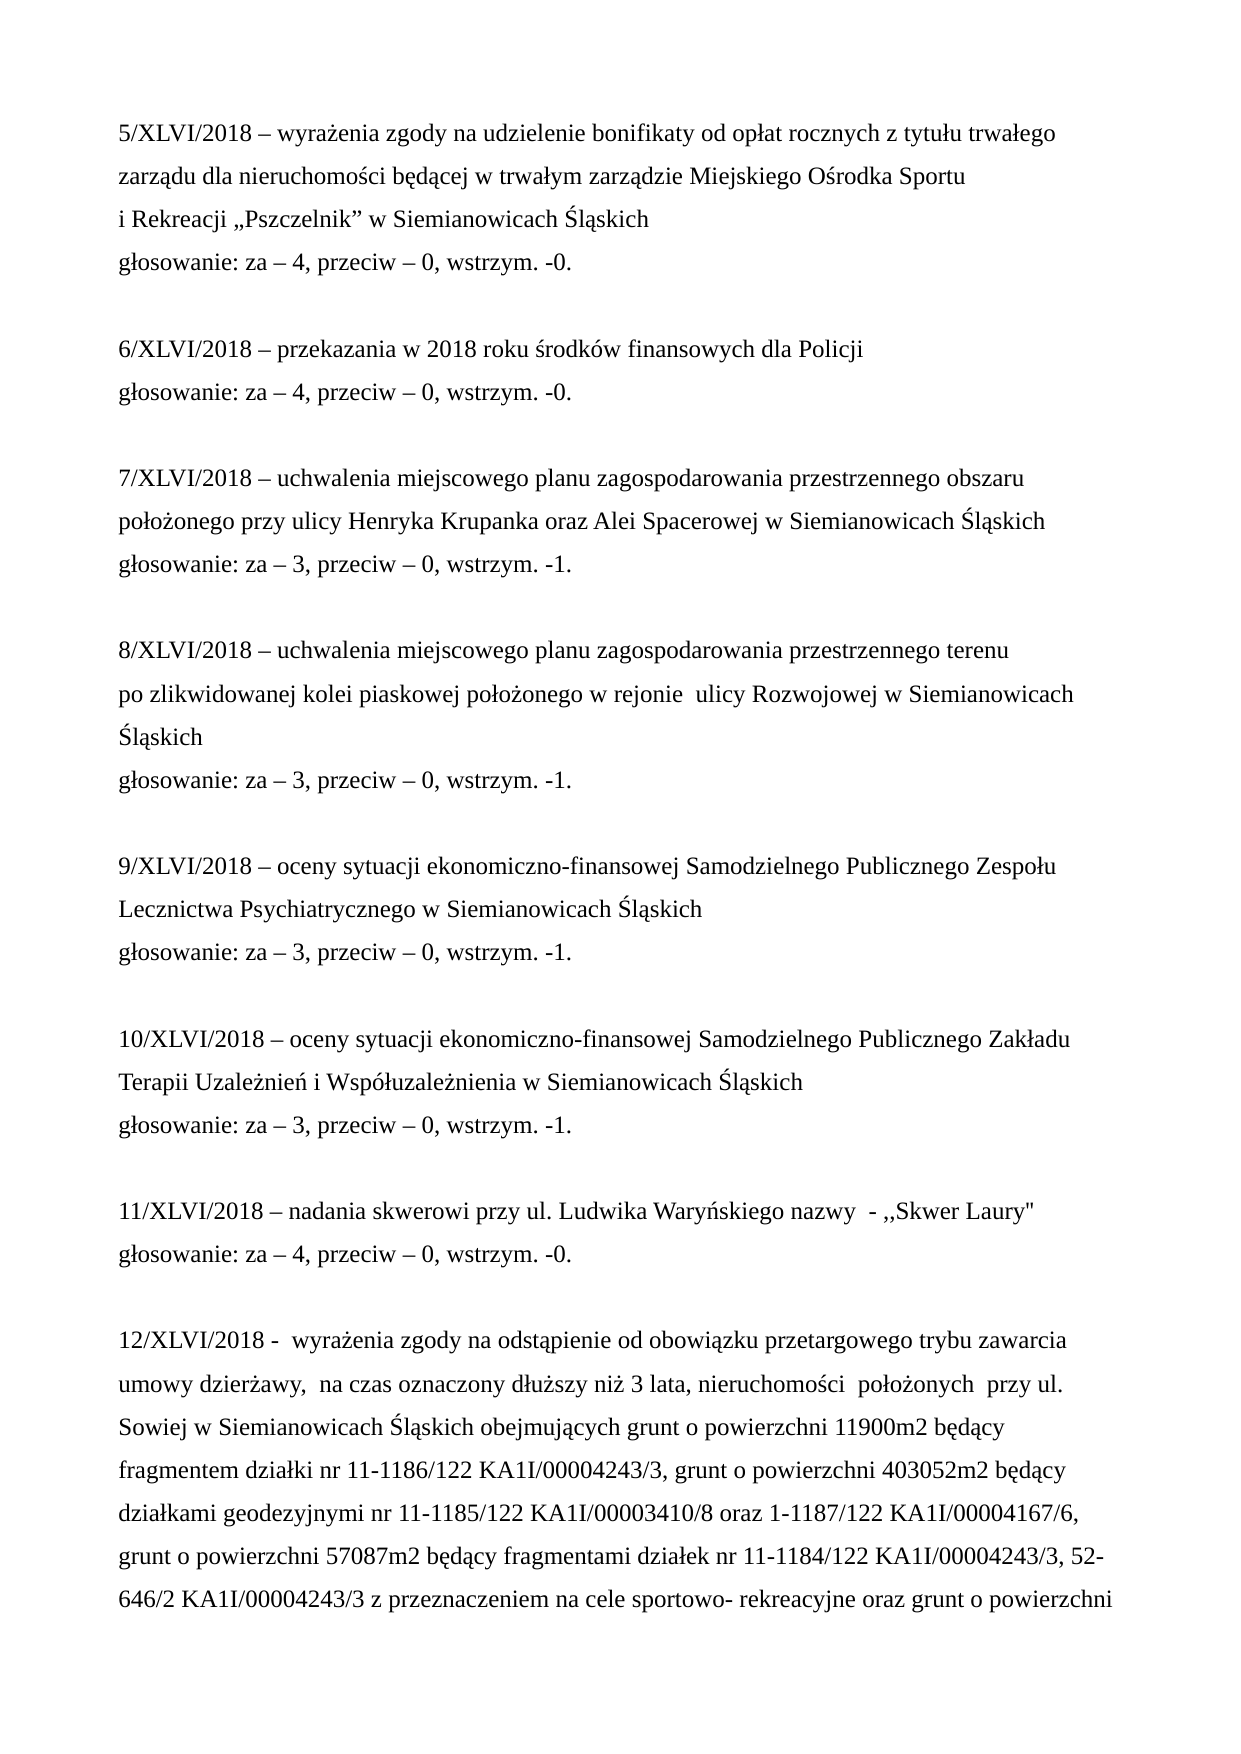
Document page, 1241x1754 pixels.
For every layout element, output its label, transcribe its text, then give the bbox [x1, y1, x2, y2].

text głosowanie: za – 3, przeciw – 0, wstrzym. -1. [118, 765, 1122, 794]
text głosowanie: za – 3, przeciw – 0, wstrzym. -1. [118, 937, 1122, 966]
text głosowanie: za – 4, przeciw – 0, wstrzym. -0. [118, 247, 1122, 276]
text 9/XLVI/2018 – oceny sytuacji ekonomiczno-finansowej Samodzielnego Publicznego Zespołu Lecznictwa Psychiatrycznego w Siemianowicach Śląskich [118, 851, 1122, 923]
text 6/XLVI/2018 – przekazania w 2018 roku środków finansowych dla Policji [118, 334, 1122, 362]
text 7/XLVI/2018 – uchwalenia miejscowego planu zagospodarowania przestrzennego obszaru położonego przy ulicy Henryka Krupanka oraz Alei Spacerowej w Siemianowicach Śląskich [118, 463, 1122, 535]
text głosowanie: za – 3, przeciw – 0, wstrzym. -1. [118, 1110, 1122, 1139]
text 8/XLVI/2018 – uchwalenia miejscowego planu zagospodarowania przestrzennego terenu po zlikwidowanej kolei piaskowej położonego w rejonie ulicy Rozwojowej w Siemianowicach Śląskich [118, 636, 1122, 751]
text 10/XLVI/2018 – oceny sytuacji ekonomiczno-finansowej Samodzielnego Publicznego Zakładu Terapii Uzależnień i Współuzależnienia w Siemianowicach Śląskich [118, 1024, 1122, 1096]
text głosowanie: za – 4, przeciw – 0, wstrzym. -0. [118, 377, 1122, 406]
text 5/XLVI/2018 – wyrażenia zgody na udzielenie bonifikaty od opłat rocznych z tytułu trwałego zarządu dla nieruchomości będącej w trwałym zarządzie Miejskiego Ośrodka Sportu i Rekreacji „Pszczelnik” w Siemianowicach Śląskich [118, 118, 1122, 233]
text 11/XLVI/2018 – nadania skwerowi przy ul. Ludwika Waryńskiego nazwy - ,,Skwer Laury'' [118, 1196, 1122, 1225]
text głosowanie: za – 3, przeciw – 0, wstrzym. -1. [118, 549, 1122, 578]
text głosowanie: za – 4, przeciw – 0, wstrzym. -0. [118, 1239, 1122, 1268]
text 12/XLVI/2018 - wyrażenia zgody na odstąpienie od obowiązku przetargowego trybu zawarcia umowy dzierżawy, na czas oznaczony dłuższy niż 3 lata, nieruchomości położonych przy ul. Sowiej w Siemianowicach Śląskich obejmujących grunt o powierzchni 11900m2 będący fragmentem działki nr 11-1186/122 KA1I/00004243/3, grunt o powierzchni 403052m2 będący działkami geodezyjnymi nr 11-1185/122 KA1I/00003410/8 oraz 1-1187/122 KA1I/00004167/6, grunt o powierzchni 57087m2 będący fragmentami działek nr 11-1184/122 KA1I/00004243/3, 52-646/2 KA1I/00004243/3 z przeznaczeniem na cele sportowo- rekreacyjne oraz grunt o powierzchni [118, 1326, 1122, 1613]
